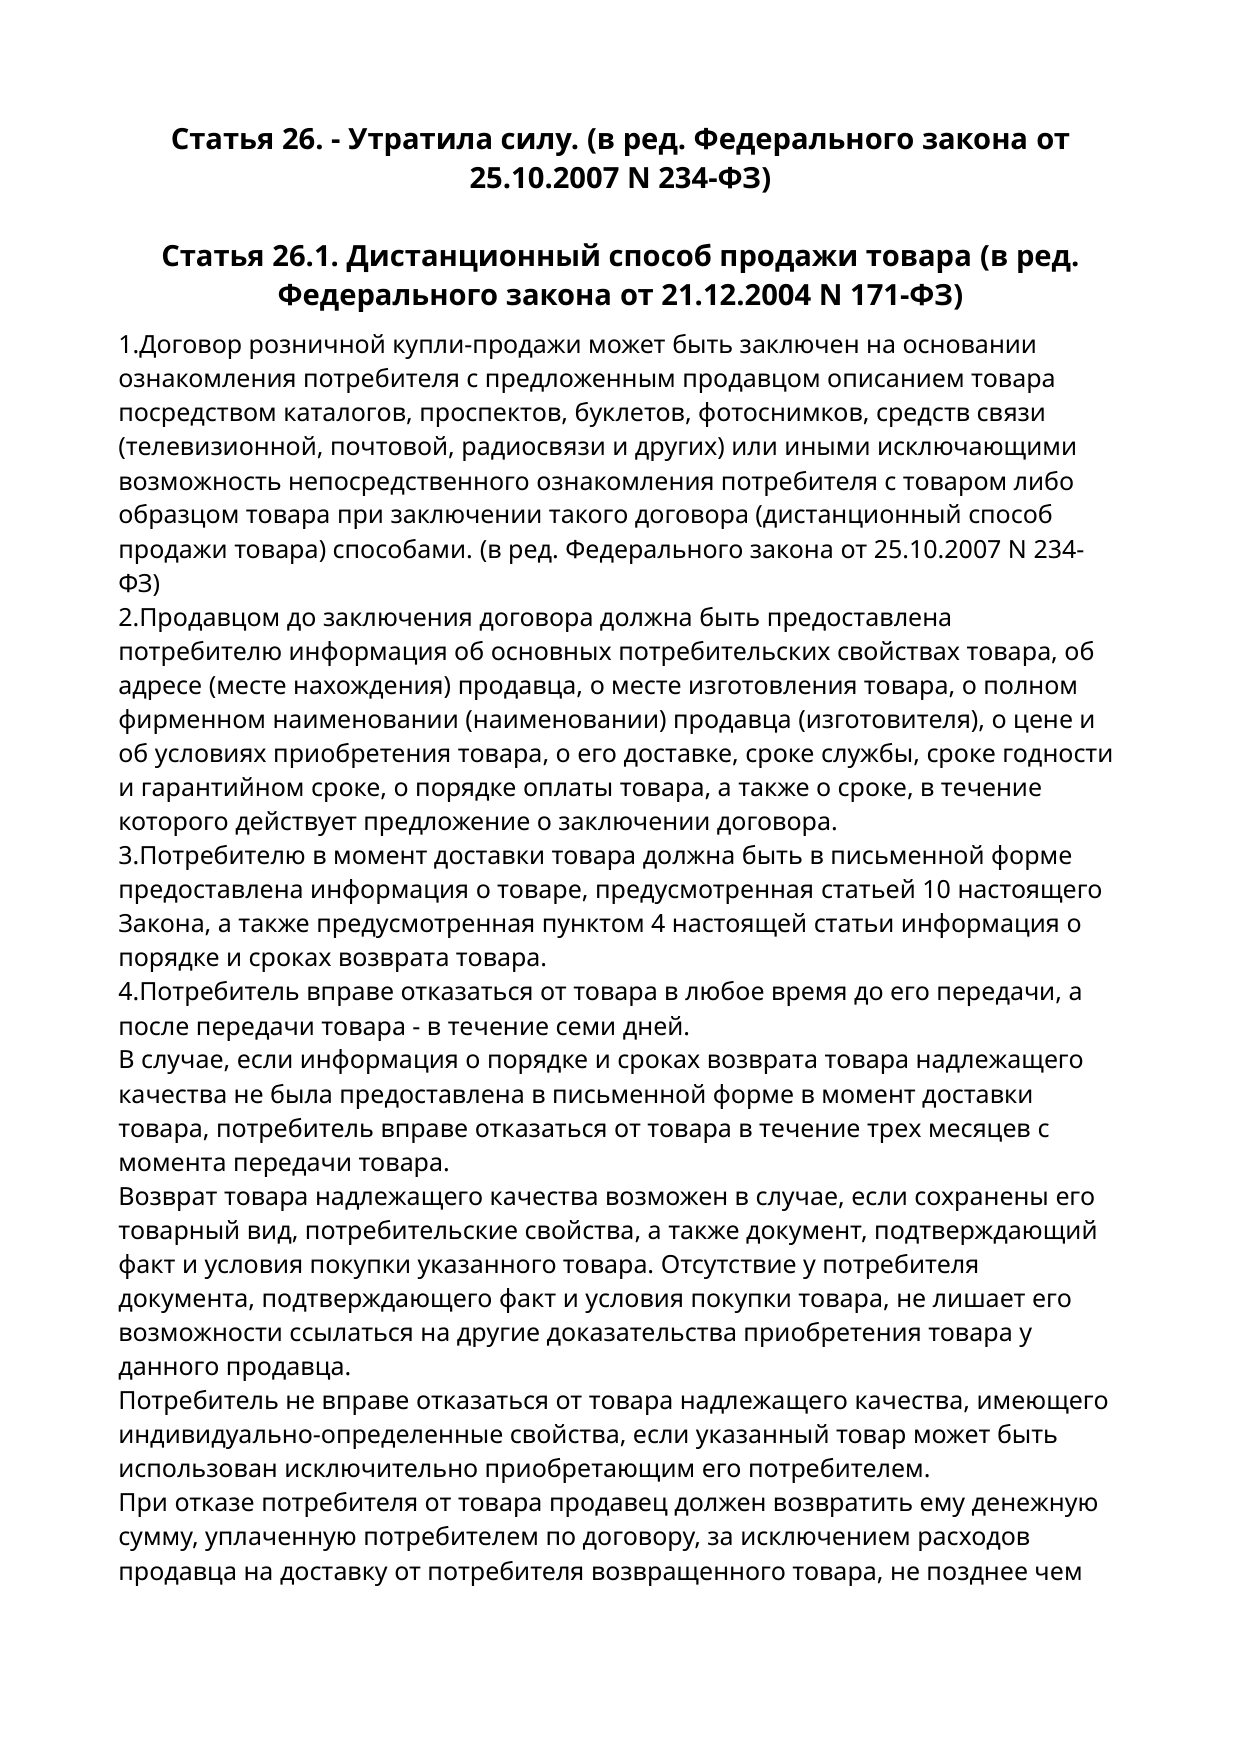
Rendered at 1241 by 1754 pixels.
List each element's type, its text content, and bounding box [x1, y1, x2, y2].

text В случае, если информация о порядке и сроках возврата товара надлежащего качества не была предоставлена в письменной форме в момент доставки товара, потребитель вправе отказаться от товара в течение трех месяцев с момента передачи товара. [118, 1042, 1122, 1178]
subtitle Статья 26.1. Дистанционный способ продажи товара (в ред. Федерального закона от 21.12.2004 N 171-ФЗ) [118, 235, 1122, 314]
text Возврат товара надлежащего качества возможен в случае, если сохранены его товарный вид, потребительские свойства, а также документ, подтверждающий факт и условия покупки указанного товара. Отсутствие у потребителя документа, подтверждающего факт и условия покупки товара, не лишает его возможности ссылаться на другие доказательства приобретения товара у данного продавца. [118, 1178, 1122, 1383]
text Потребитель не вправе отказаться от товара надлежащего качества, имеющего индивидуально-определенные свойства, если указанный товар может быть использован исключительно приобретающим его потребителем. [118, 1383, 1122, 1485]
text 2.Продавцом до заключения договора должна быть предоставлена потребителю информация об основных потребительских свойствах товара, об адресе (месте нахождения) продавца, о месте изготовления товара, о полном фирменном наименовании (наименовании) продавца (изготовителя), о цене и об условиях приобретения товара, о его доставке, сроке службы, сроке годности и гарантийном сроке, о порядке оплаты товара, а также о сроке, в течение которого действует предложение о заключении договора. [118, 599, 1122, 838]
text 3.Потребителю в момент доставки товара должна быть в письменной форме предоставлена информация о товаре, предусмотренная статьей 10 настоящего Закона, а также предусмотренная пунктом 4 настоящей статьи информация о порядке и сроках возврата товара. [118, 838, 1122, 974]
text 1.Договор розничной купли-продажи может быть заключен на основании ознакомления потребителя с предложенным продавцом описанием товара посредством каталогов, проспектов, буклетов, фотоснимков, средств связи (телевизионной, почтовой, радиосвязи и других) или иными исключающими возможность непосредственного ознакомления потребителя с товаром либо образцом товара при заключении такого договора (дистанционный способ продажи товара) способами. (в ред. Федерального закона от 25.10.2007 N 234-ФЗ) [118, 327, 1122, 599]
text При отказе потребителя от товара продавец должен возвратить ему денежную сумму, уплаченную потребителем по договору, за исключением расходов продавца на доставку от потребителя возвращенного товара, не позднее чем [118, 1485, 1122, 1587]
text 4.Потребитель вправе отказаться от товара в любое время до его передачи, а после передачи товара - в течение семи дней. [118, 974, 1122, 1042]
subtitle Статья 26. - Утратила силу. (в ред. Федерального закона от 25.10.2007 N 234-ФЗ) [118, 118, 1122, 197]
